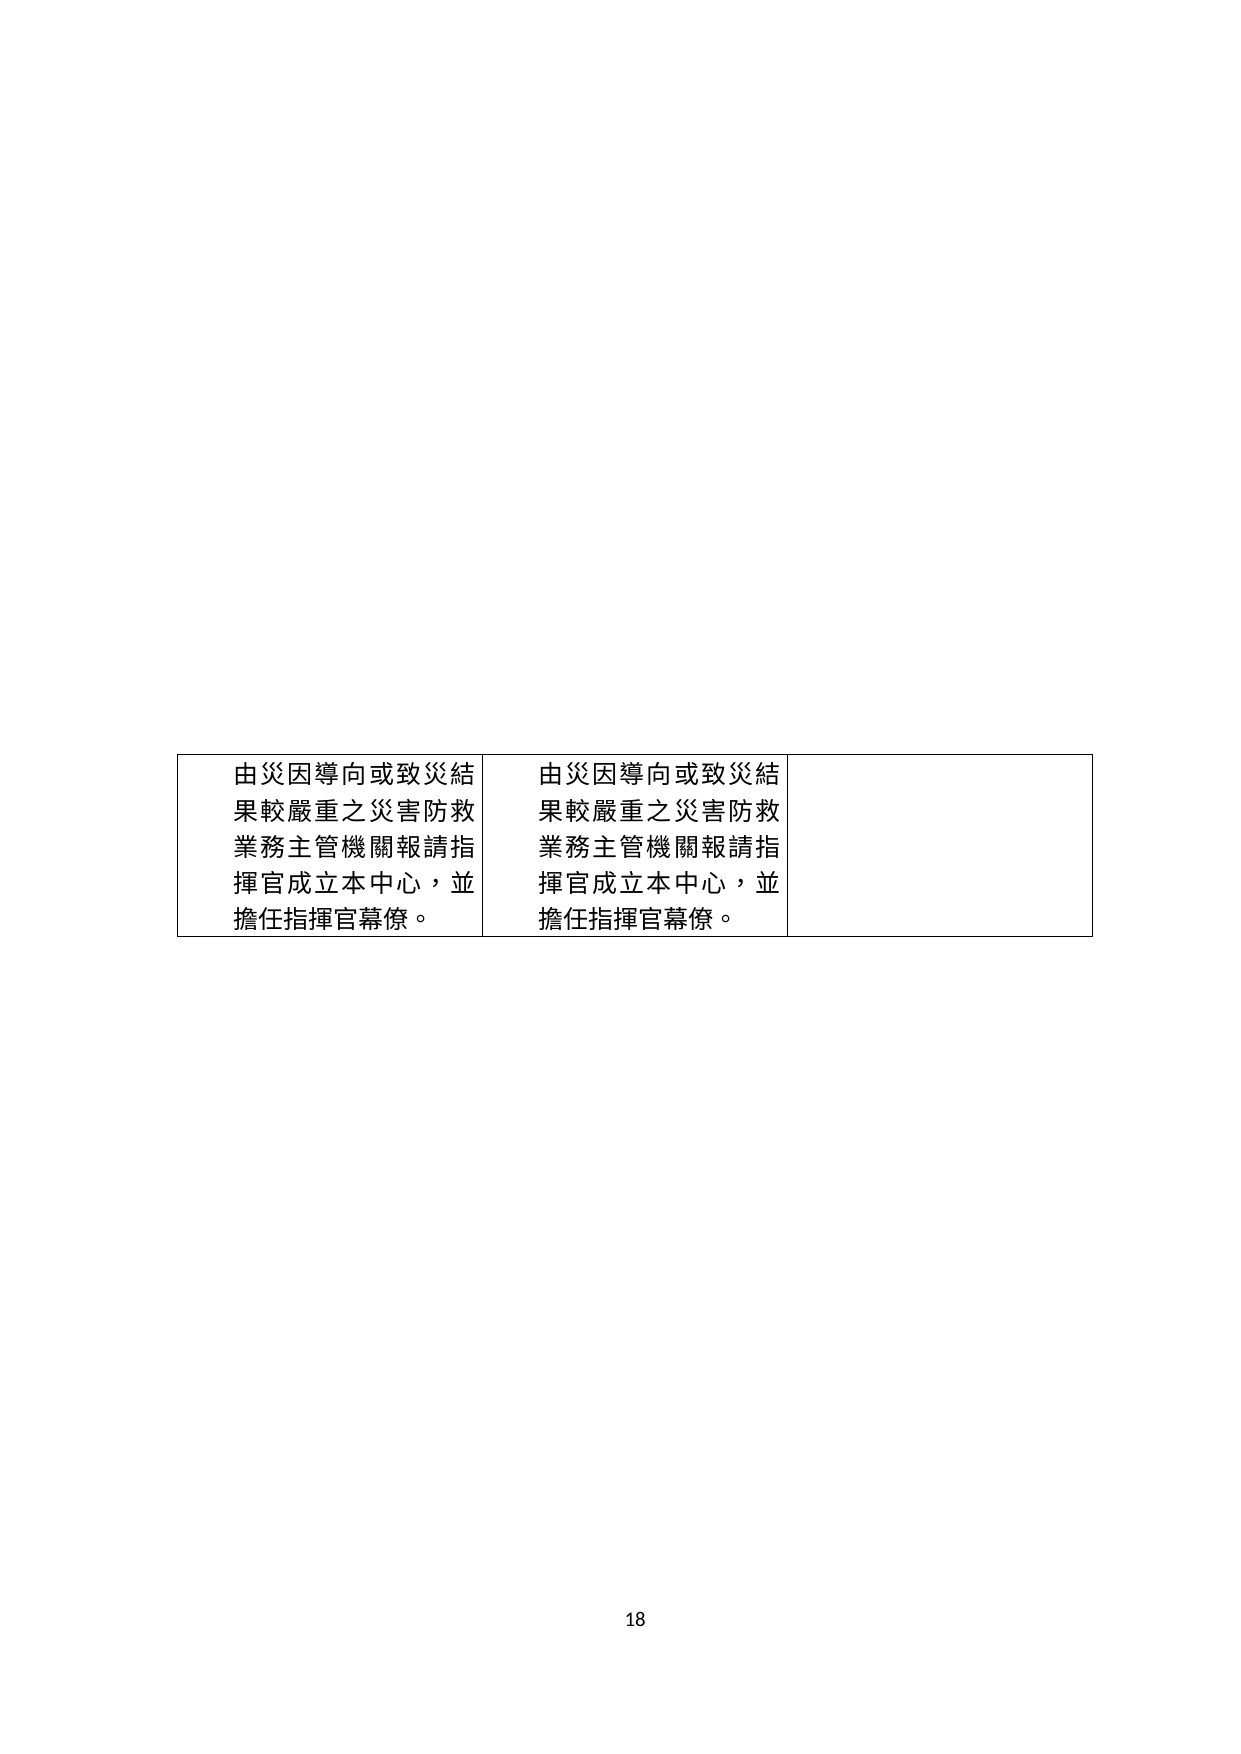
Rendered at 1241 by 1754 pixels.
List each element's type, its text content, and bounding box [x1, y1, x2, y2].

table_cell [788, 755, 1092, 936]
table_cell 由災因導向或致災結果較嚴重之災害防救業務主管機關報請指揮官成立本中心，並擔任指揮官幕僚。 [483, 755, 787, 936]
table_cell 由災因導向或致災結果較嚴重之災害防救業務主管機關報請指揮官成立本中心，並擔任指揮官幕僚。 [178, 755, 482, 936]
